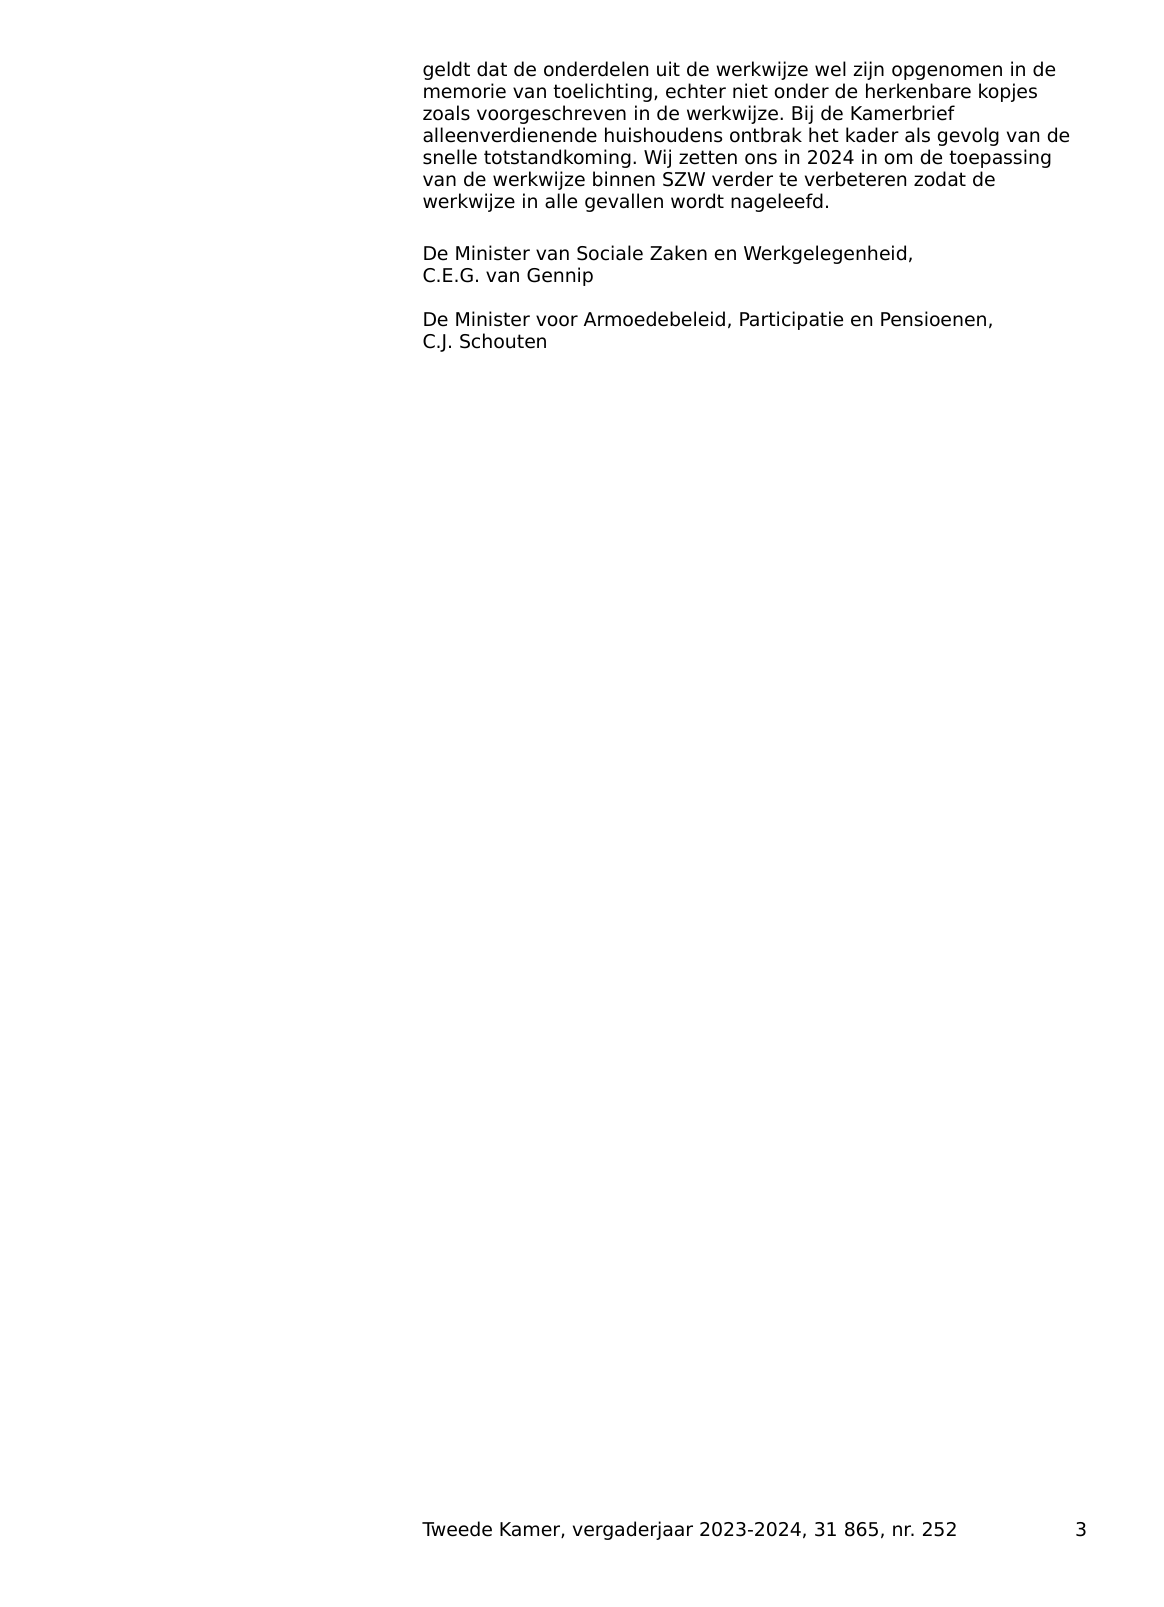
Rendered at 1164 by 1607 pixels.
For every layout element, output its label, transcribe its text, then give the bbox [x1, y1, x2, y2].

text De Minister van Sociale Zaken en Werkgelegenheid, C.E.G. van Gennip [422, 243, 1087, 287]
text geldt dat de onderdelen uit de werkwijze wel zijn opgenomen in de memorie van toelichting, echter niet onder de herkenbare kopjes zoals voorgeschreven in de werkwijze. Bij de Kamerbrief alleenverdienende huishoudens ontbrak het kader als gevolg van de snelle totstandkoming. Wij zetten ons in 2024 in om de toepassing van de werkwijze binnen SZW verder te verbeteren zodat de werkwijze in alle gevallen wordt nageleefd. [422, 59, 1087, 213]
text De Minister voor Armoedebeleid, Participatie en Pensioenen, C.J. Schouten [422, 309, 1087, 353]
